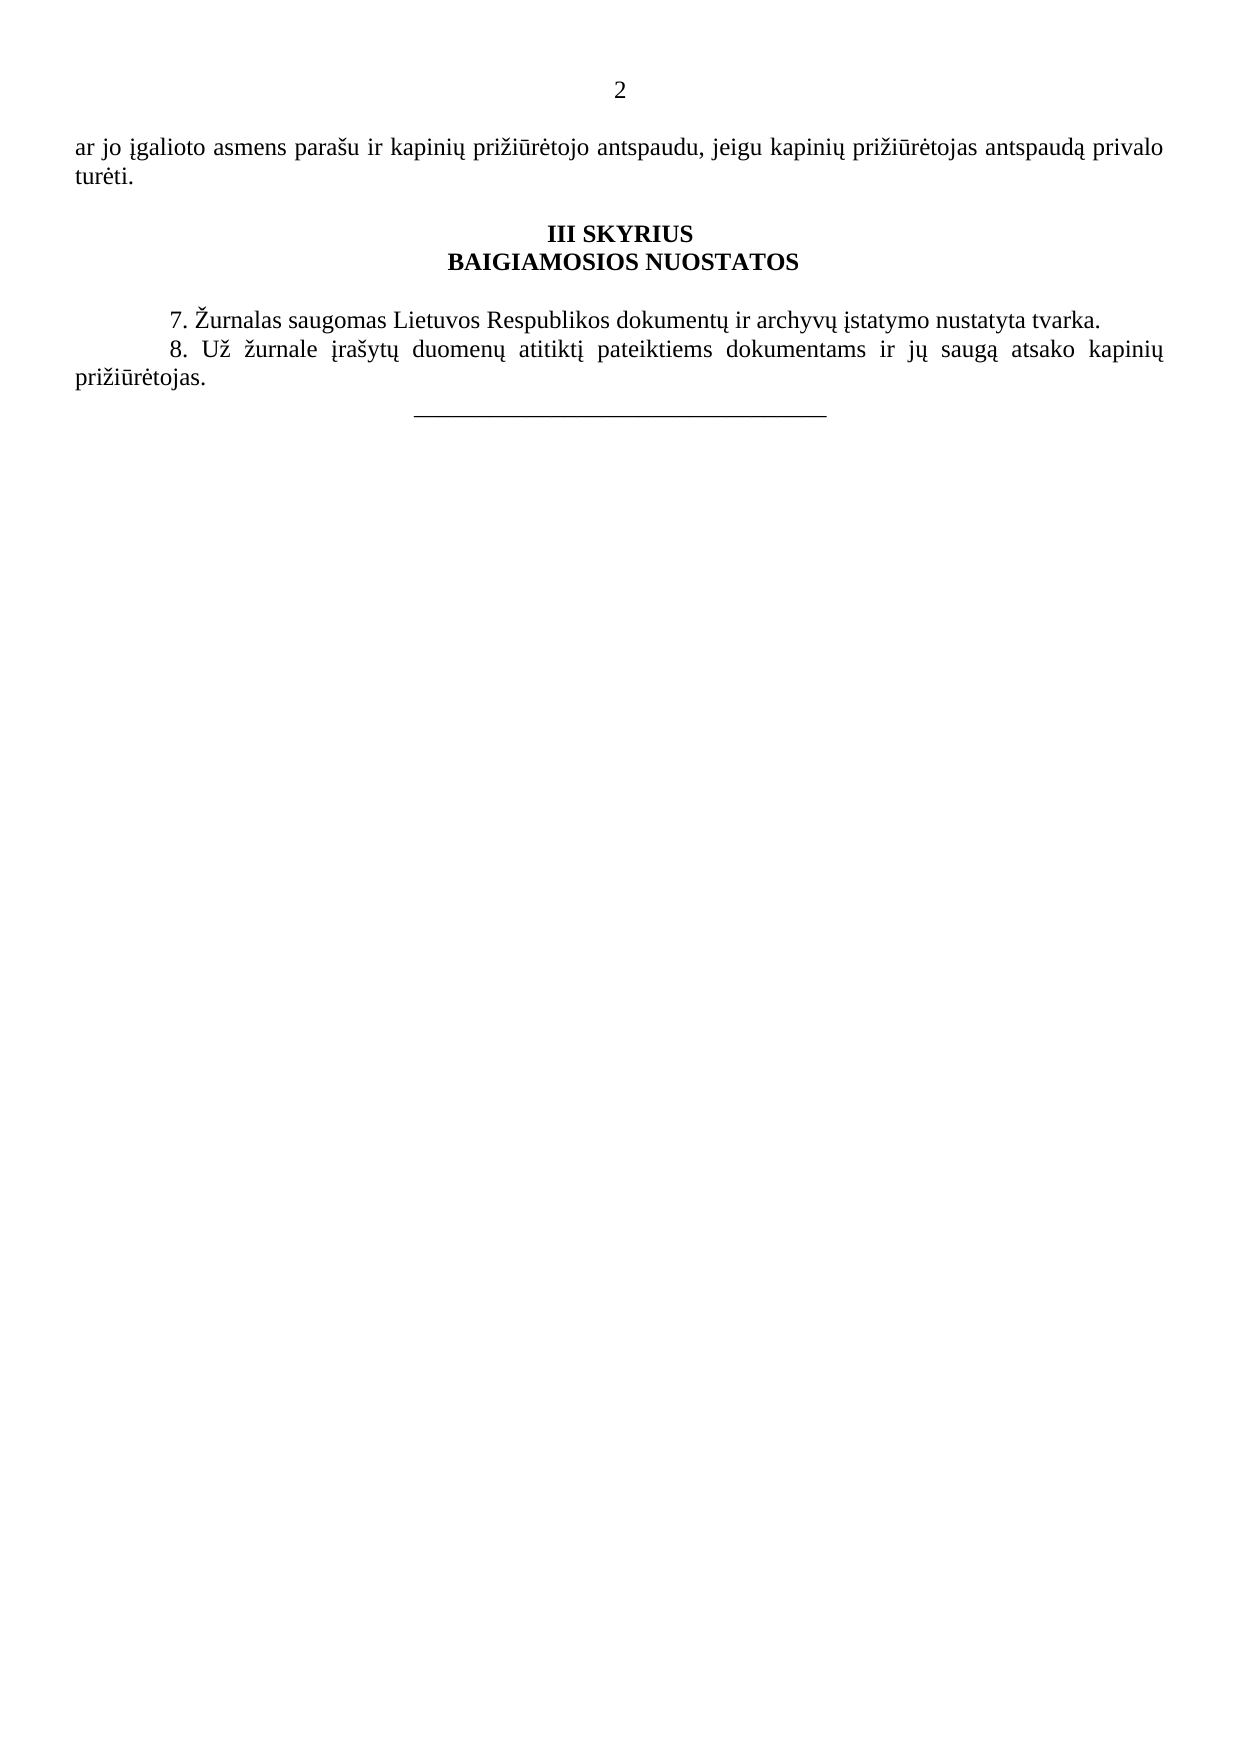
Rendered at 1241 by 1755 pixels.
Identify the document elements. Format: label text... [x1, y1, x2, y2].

text 8. Už žurnale įrašytų duomenų atitiktį pateiktiems dokumentams ir jų saugą atsako kapinių prižiūrėtojas. [75, 334, 1165, 391]
text BAIGIAMOSIOS NUOSTATOS [75, 247, 1165, 276]
text III SKYRIUS [75, 219, 1165, 247]
text ar jo įgalioto asmens parašu ir kapinių prižiūrėtojo antspaudu, jeigu kapinių prižiūrėtojas antspaudą privalo turėti. [75, 132, 1165, 190]
text _________________________________ [75, 391, 1165, 420]
text 7. Žurnalas saugomas Lietuvos Respublikos dokumentų ir archyvų įstatymo nustatyta tvarka. [75, 305, 1165, 334]
